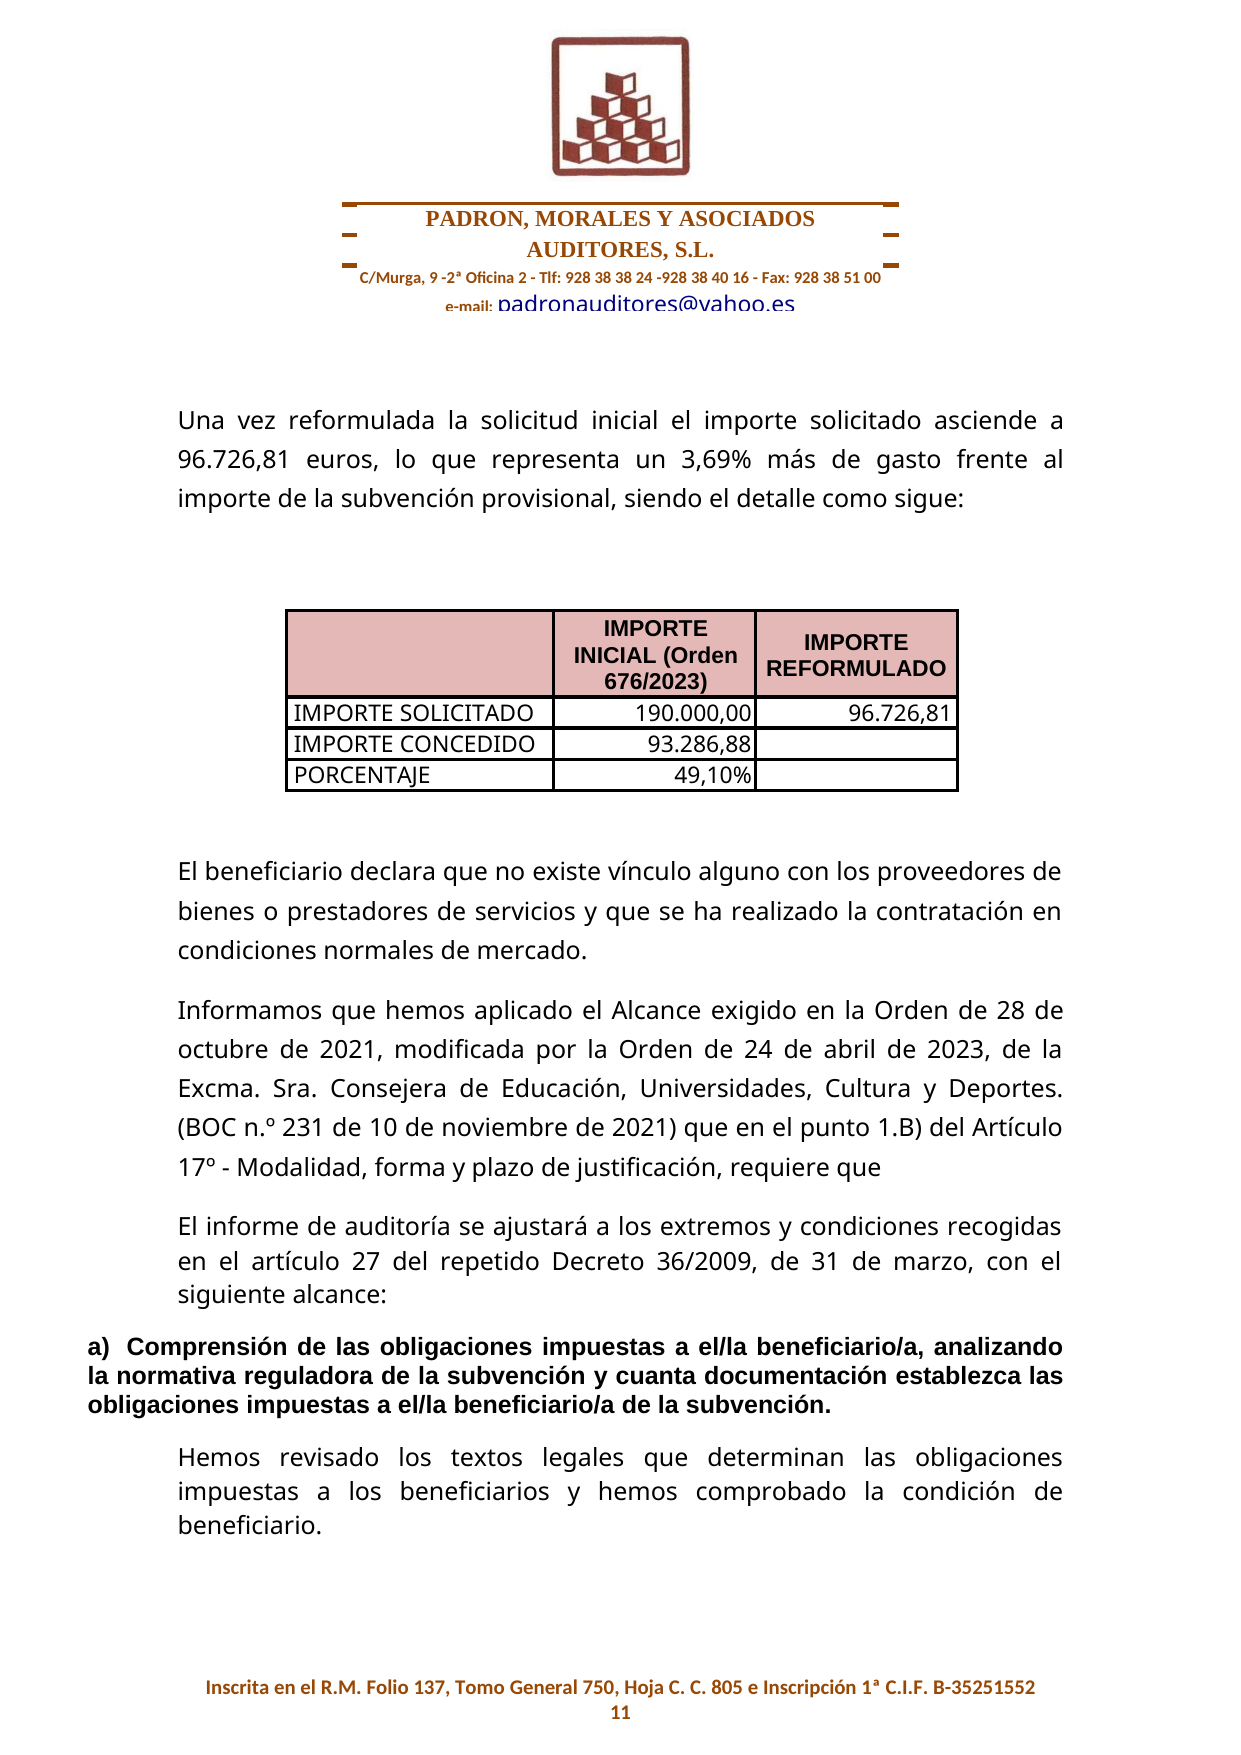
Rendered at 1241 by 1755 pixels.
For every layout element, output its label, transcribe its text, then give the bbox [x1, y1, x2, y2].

table_cell 190.000,00 [555, 699, 754, 726]
table_header [288, 612, 552, 695]
table_header IMPORTE INICIAL (Orden 676/2023) [555, 612, 754, 695]
table_cell [757, 761, 956, 789]
text Una vez reformulada la solicitud inicial el importe solicitado asciende a 96.726,81 euros, lo que representa un 3,69% más de gasto frente al importe de la subvención provisional, siendo el detalle como sigue: [177, 403, 1064, 515]
table_cell 96.726,81 [757, 699, 956, 726]
table_cell PORCENTAJE [288, 761, 552, 789]
text Informamos que hemos aplicado el Alcance exigido en la Orden de 28 de octubre de 2021, modificada por la Orden de 24 de abril de 2023, de la Excma. Sra. Consejera de Educación, Universidades, Cultura y Deportes. (BOC n.º 231 de 10 de noviembre de 2021) que en el punto 1.B) del Artículo 17º - Modalidad, forma y plazo de justificación, requiere que [177, 992, 1064, 1183]
text Hemos revisado los textos legales que determinan las obligaciones impuestas a los beneficiarios y hemos comprobado la condición de beneficiario. [177, 1439, 1063, 1541]
list Comprensión de las obligaciones impuestas a el/la beneficiario/a, analizando la normativa reguladora de la subvención y cuanta documentación establezca las obligaciones impuestas a el/la beneficiario/a de la subvención. [87, 1332, 1063, 1418]
text El beneficiario declara que no existe vínculo alguno con los proveedores de bienes o prestadores de servicios y que se ha realizado la contratación en condiciones normales de mercado. [177, 854, 1063, 966]
table_cell IMPORTE CONCEDIDO [288, 730, 552, 758]
table_cell 49,10% [555, 761, 754, 789]
table_cell [757, 730, 956, 758]
table_cell IMPORTE SOLICITADO [288, 699, 552, 726]
table_header IMPORTE REFORMULADO [757, 612, 956, 695]
table_cell 93.286,88 [555, 730, 754, 758]
text El informe de auditoría se ajustará a los extremos y condiciones recogidas en el artículo 27 del repetido Decreto 36/2009, de 31 de marzo, con el siguiente alcance: [177, 1209, 1063, 1311]
